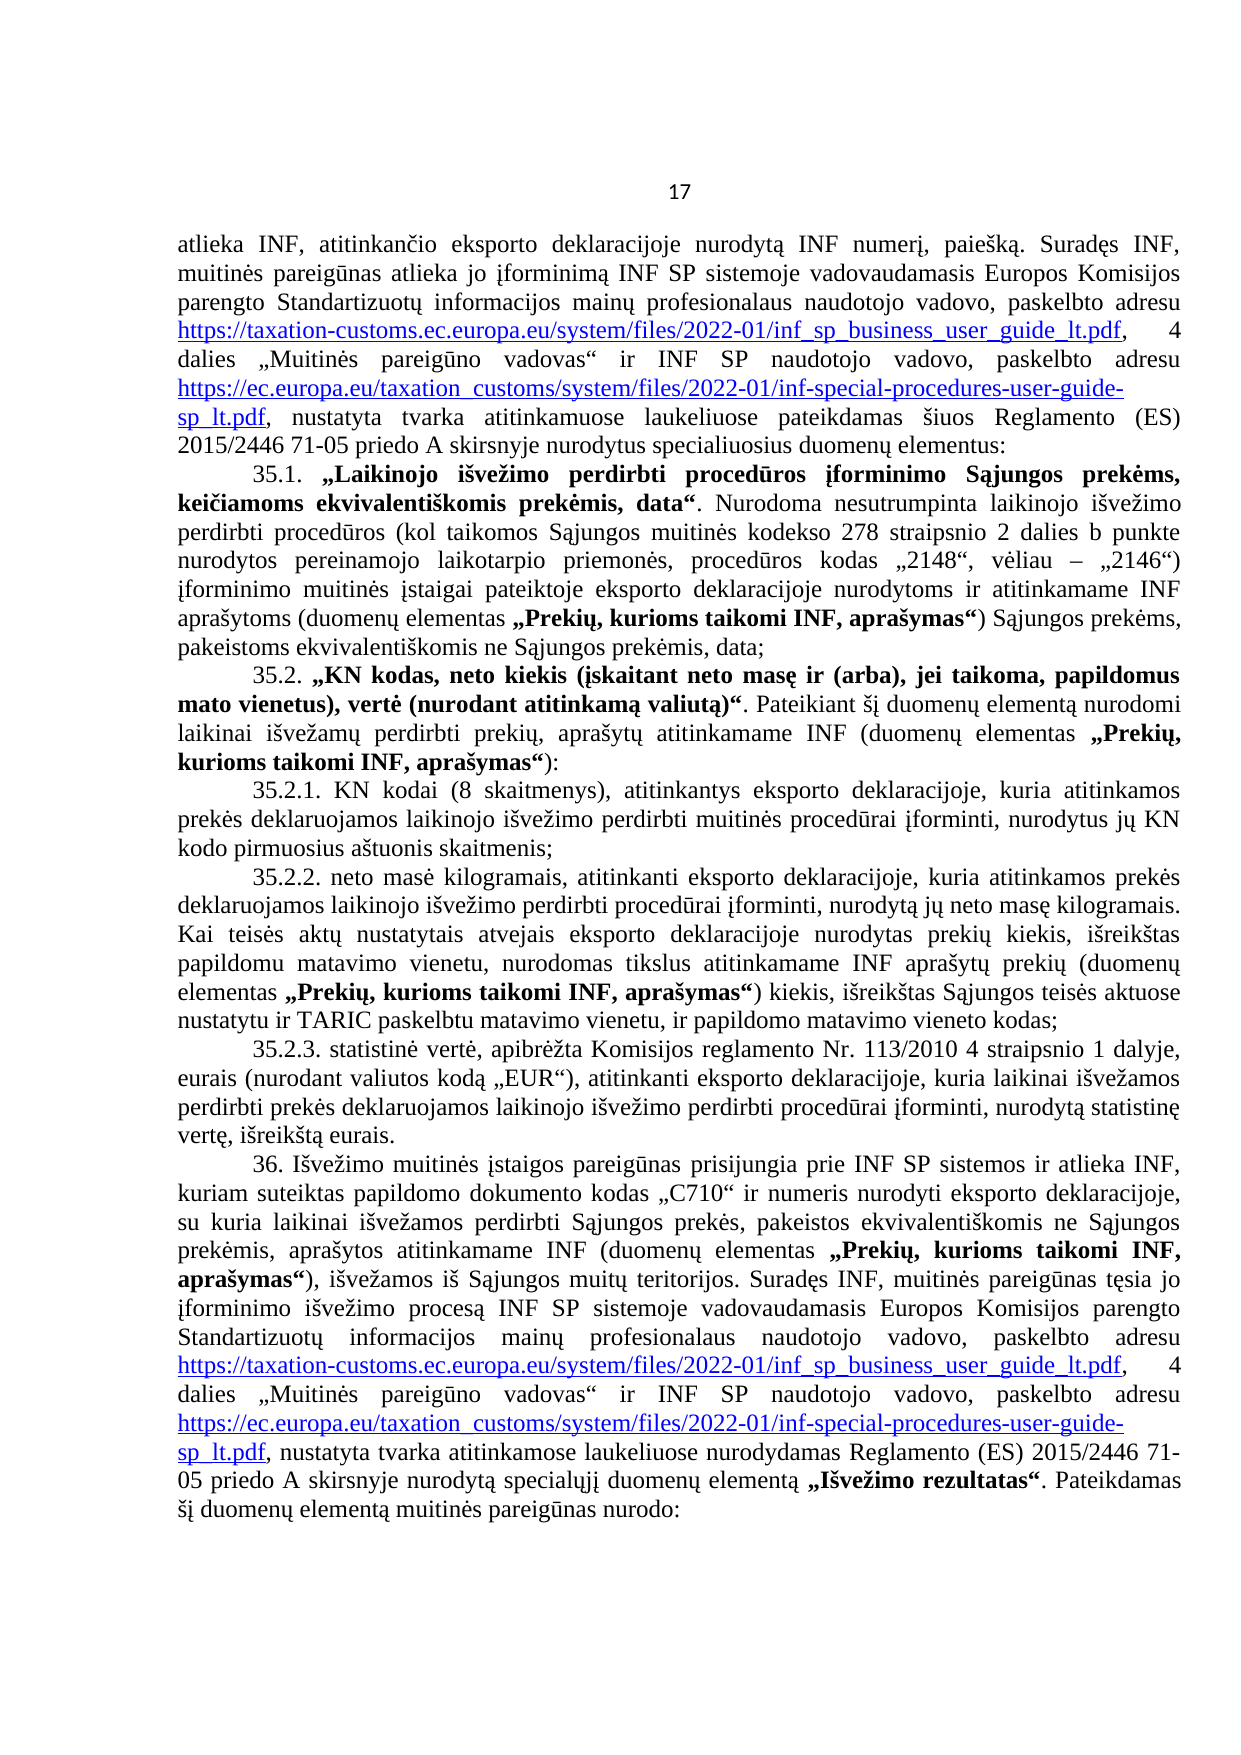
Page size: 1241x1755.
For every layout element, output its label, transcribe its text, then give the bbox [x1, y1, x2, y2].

text 35.1. „Laikinojo išvežimo perdirbti procedūros įforminimo Sąjungos prekėms, keičiamoms ekvivalentiškomis prekėmis, data“. Nurodoma nesutrumpinta laikinojo išvežimo perdirbti procedūros (kol taikomos Sąjungos muitinės kodekso 278 straipsnio 2 dalies b punkte nurodytos pereinamojo laikotarpio priemonės, procedūros kodas „2148“, vėliau – „2146“) įforminimo muitinės įstaigai pateiktoje eksporto deklaracijoje nurodytoms ir atitinkamame INF aprašytoms (duomenų elementas „Prekių, kurioms taikomi INF, aprašymas“) Sąjungos prekėms, pakeistoms ekvivalentiškomis ne Sąjungos prekėmis, data; [177, 459, 1181, 661]
text 35.2. „KN kodas, neto kiekis (įskaitant neto masę ir (arba), jei taikoma, papildomus mato vienetus), vertė (nurodant atitinkamą valiutą)“. Pateikiant šį duomenų elementą nurodomi laikinai išvežamų perdirbti prekių, aprašytų atitinkamame INF (duomenų elementas „Prekių, kurioms taikomi INF, aprašymas“): [177, 661, 1181, 776]
text 36. Išvežimo muitinės įstaigos pareigūnas prisijungia prie INF SP sistemos ir atlieka INF, kuriam suteiktas papildomo dokumento kodas „C710“ ir numeris nurodyti eksporto deklaracijoje, su kuria laikinai išvežamos perdirbti Sąjungos prekės, pakeistos ekvivalentiškomis ne Sąjungos prekėmis, aprašytos atitinkamame INF (duomenų elementas „Prekių, kurioms taikomi INF, aprašymas“), išvežamos iš Sąjungos muitų teritorijos. Suradęs INF, muitinės pareigūnas tęsia jo įforminimo išvežimo procesą INF SP sistemoje vadovaudamasis Europos Komisijos parengto Standartizuotų informacijos mainų profesionalaus naudotojo vadovo, paskelbto adresu https://taxation-customs.ec.europa.eu/system/files/2022-01/inf_sp_business_user_guide_lt.pdf, 4 dalies „Muitinės pareigūno vadovas“ ir INF SP naudotojo vadovo, paskelbto adresu https://ec.europa.eu/taxation_customs/system/files/2022-01/inf-special-procedures-user-guide-sp_lt.pdf, nustatyta tvarka atitinkamose laukeliuose nurodydamas Reglamento (ES) 2015/2446 71-05 priedo A skirsnyje nurodytą specialųjį duomenų elementą „Išvežimo rezultatas“. Pateikdamas šį duomenų elementą muitinės pareigūnas nurodo: [177, 1149, 1181, 1523]
text atlieka INF, atitinkančio eksporto deklaracijoje nurodytą INF numerį, paiešką. Suradęs INF, muitinės pareigūnas atlieka jo įforminimą INF SP sistemoje vadovaudamasis Europos Komisijos parengto Standartizuotų informacijos mainų profesionalaus naudotojo vadovo, paskelbto adresu https://taxation-customs.ec.europa.eu/system/files/2022-01/inf_sp_business_user_guide_lt.pdf, 4 dalies „Muitinės pareigūno vadovas“ ir INF SP naudotojo vadovo, paskelbto adresu https://ec.europa.eu/taxation_customs/system/files/2022-01/inf-special-procedures-user-guide-sp_lt.pdf, nustatyta tvarka atitinkamuose laukeliuose pateikdamas šiuos Reglamento (ES) 2015/2446 71-05 priedo A skirsnyje nurodytus specialiuosius duomenų elementus: [177, 229, 1181, 459]
text 35.2.1. KN kodai (8 skaitmenys), atitinkantys eksporto deklaracijoje, kuria atitinkamos prekės deklaruojamos laikinojo išvežimo perdirbti muitinės procedūrai įforminti, nurodytus jų KN kodo pirmuosius aštuonis skaitmenis; [177, 776, 1181, 862]
text 35.2.3. statistinė vertė, apibrėžta Komisijos reglamento Nr. 113/2010 4 straipsnio 1 dalyje, eurais (nurodant valiutos kodą „EUR“), atitinkanti eksporto deklaracijoje, kuria laikinai išvežamos perdirbti prekės deklaruojamos laikinojo išvežimo perdirbti procedūrai įforminti, nurodytą statistinę vertę, išreikštą eurais. [177, 1034, 1181, 1149]
text 35.2.2. neto masė kilogramais, atitinkanti eksporto deklaracijoje, kuria atitinkamos prekės deklaruojamos laikinojo išvežimo perdirbti procedūrai įforminti, nurodytą jų neto masę kilogramais. Kai teisės aktų nustatytais atvejais eksporto deklaracijoje nurodytas prekių kiekis, išreikštas papildomu matavimo vienetu, nurodomas tikslus atitinkamame INF aprašytų prekių (duomenų elementas „Prekių, kurioms taikomi INF, aprašymas“) kiekis, išreikštas Sąjungos teisės aktuose nustatytu ir TARIC paskelbtu matavimo vienetu, ir papildomo matavimo vieneto kodas; [177, 862, 1181, 1034]
